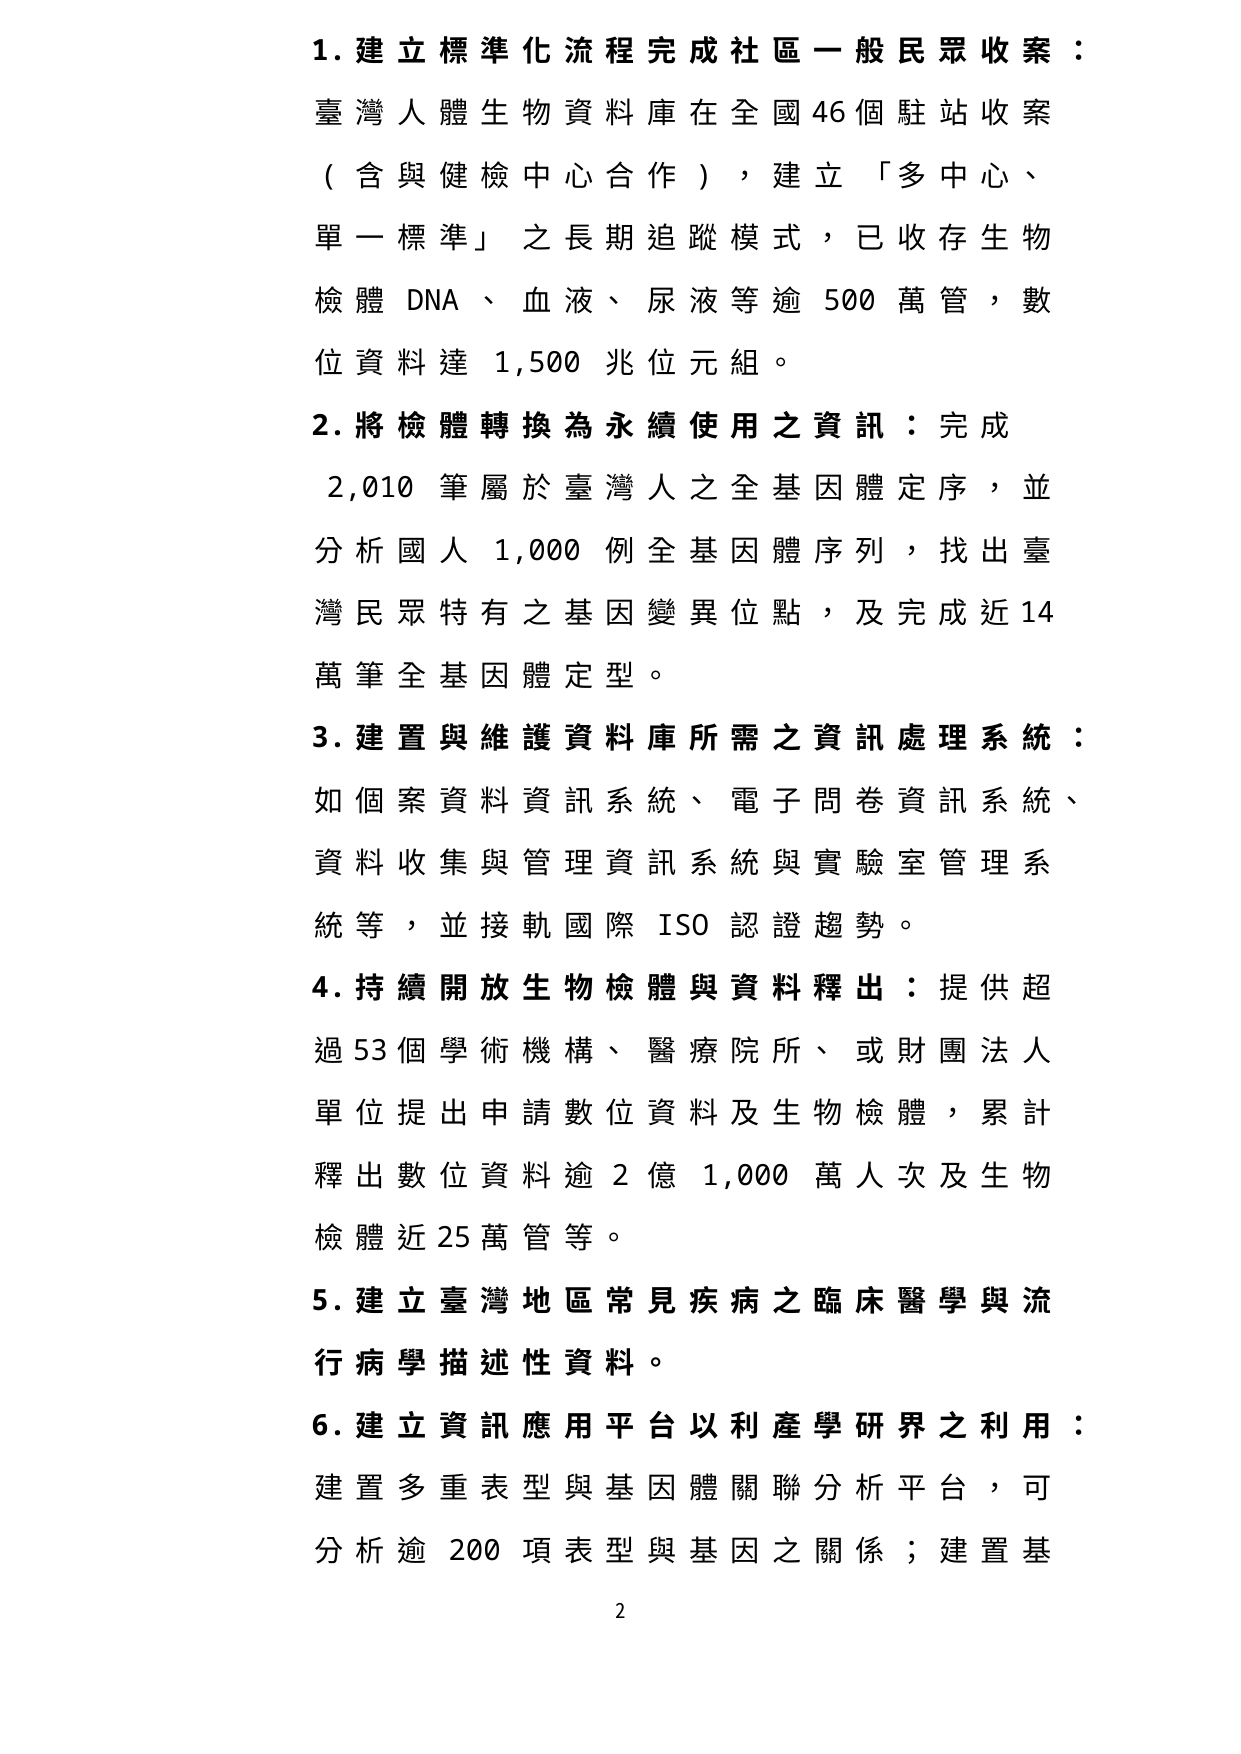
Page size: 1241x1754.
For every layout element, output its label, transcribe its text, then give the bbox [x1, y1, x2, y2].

text 6.建立資訊應用平台以利產學研界之利用：建置多重表型與基因體關聯分析平台，可分析逾200項表型與基因之關係；建置基因體插補平台，可將全基因定型之75萬個資料位點，擴增至近1,000萬個資料位點，以補強基因定型晶片所缺失之基因資訊。 [271, 1382, 1058, 1569]
text 5.建立臺灣地區常見疾病之臨床醫學與流行病學描述性資料。 [271, 1257, 1058, 1382]
text 3.建置與維護資料庫所需之資訊處理系統：如個案資料資訊系統、電子問卷資訊系統、資料收集與管理資訊系統與實驗室管理系統等，並接軌國際ISO認證趨勢。 [271, 694, 1058, 944]
text 4.持續開放生物檢體與資料釋出：提供超過53個學術機構、醫療院所、或財團法人單位提出申請數位資料及生物檢體，累計釋出數位資料逾2億1,000萬人次及生物檢體近25萬管等。 [271, 944, 1058, 1257]
text 2.將檢體轉換為永續使用之資訊：完成2,010筆屬於臺灣人之全基因體定序，並分析國人1,000例全基因體序列，找出臺灣民眾特有之基因變異位點，及完成近14萬筆全基因體定型。 [271, 382, 1058, 694]
text 1.建立標準化流程完成社區一般民眾收案：臺灣人體生物資料庫在全國46個駐站收案(含與健檢中心合作)，建立「多中心、單一標準」之長期追蹤模式，已收存生物檢體DNA、血液、尿液等逾500萬管，數位資料達1,500兆位元組。 [271, 7, 1058, 382]
